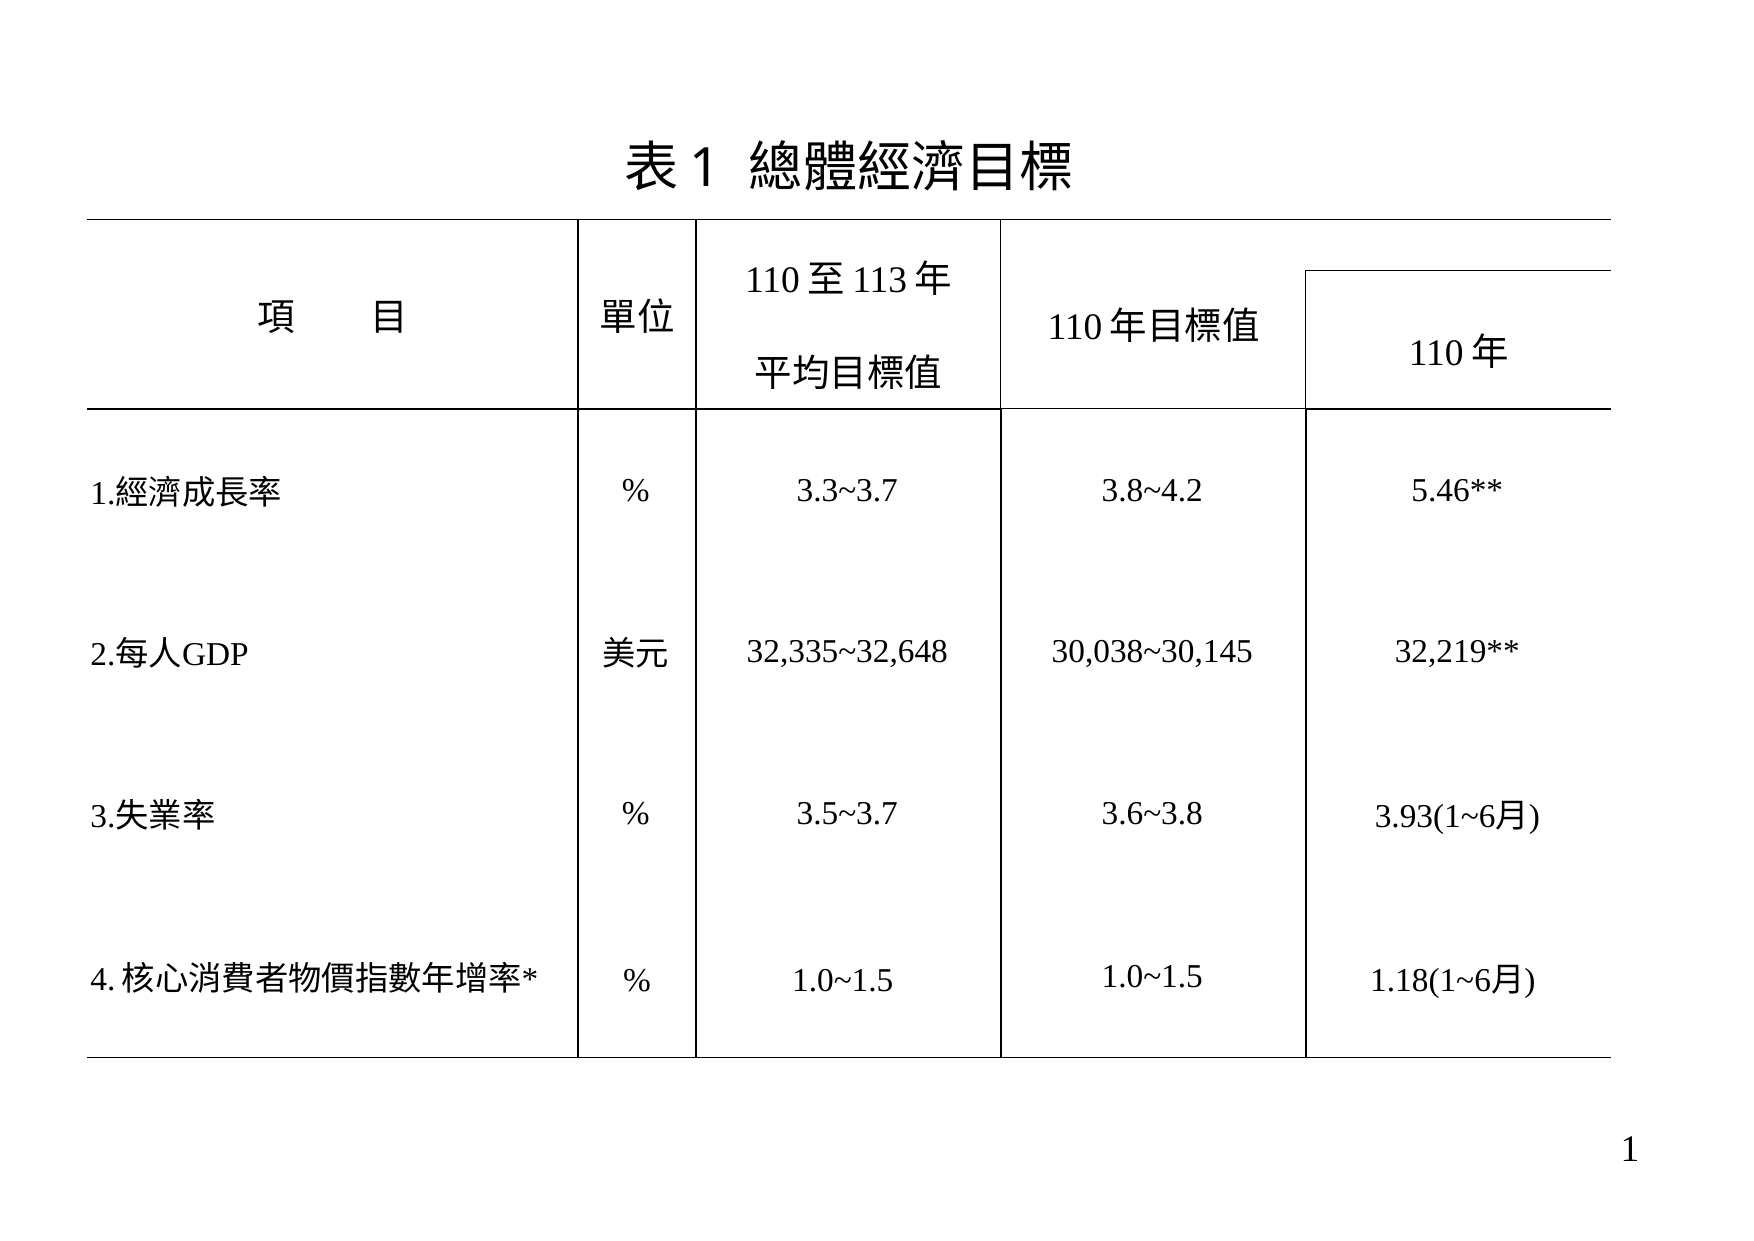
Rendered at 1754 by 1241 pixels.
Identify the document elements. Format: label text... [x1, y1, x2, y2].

table_header 110至113年 平均目標值 [697, 220, 1000, 408]
table_cell 1.經濟成長率 [87, 410, 577, 570]
table_cell 3.5~3.7 [697, 732, 1000, 894]
table_cell 美元 [579, 570, 695, 732]
table_cell 30,038~30,145 [1002, 570, 1305, 732]
table_header [1306, 220, 1611, 270]
table_cell 3.6~3.8 [1002, 732, 1305, 894]
table_cell 3.3~3.7 [697, 410, 1000, 570]
table_header 單位 [579, 220, 695, 408]
table_cell 32,335~32,648 [697, 570, 1000, 732]
table_cell 32,219** [1307, 570, 1611, 732]
table_cell 4. 核心消費者物價指數年增率* [87, 895, 577, 1057]
table_cell 5.46** [1307, 410, 1611, 570]
table_cell 3.93(1~6月) [1307, 732, 1611, 894]
table_cell % [579, 410, 695, 570]
table_cell 2.每人GDP [87, 570, 577, 732]
table_header 項 目 [87, 220, 577, 408]
table_cell 110年 [1306, 271, 1611, 408]
table_cell 3.失業率 [87, 732, 577, 894]
table_cell % [579, 732, 695, 894]
table_cell 1.0~1.5 [697, 895, 1000, 1057]
table_cell % [579, 895, 695, 1057]
subtitle 表1 總體經濟目標 [59, 107, 1639, 219]
table_cell 3.8~4.2 [1002, 409, 1305, 570]
table_cell 1.18(1~6月) [1307, 895, 1611, 1057]
table_header 110年目標值 [1001, 220, 1306, 408]
table_cell 1.0~1.5 [1002, 895, 1305, 1057]
